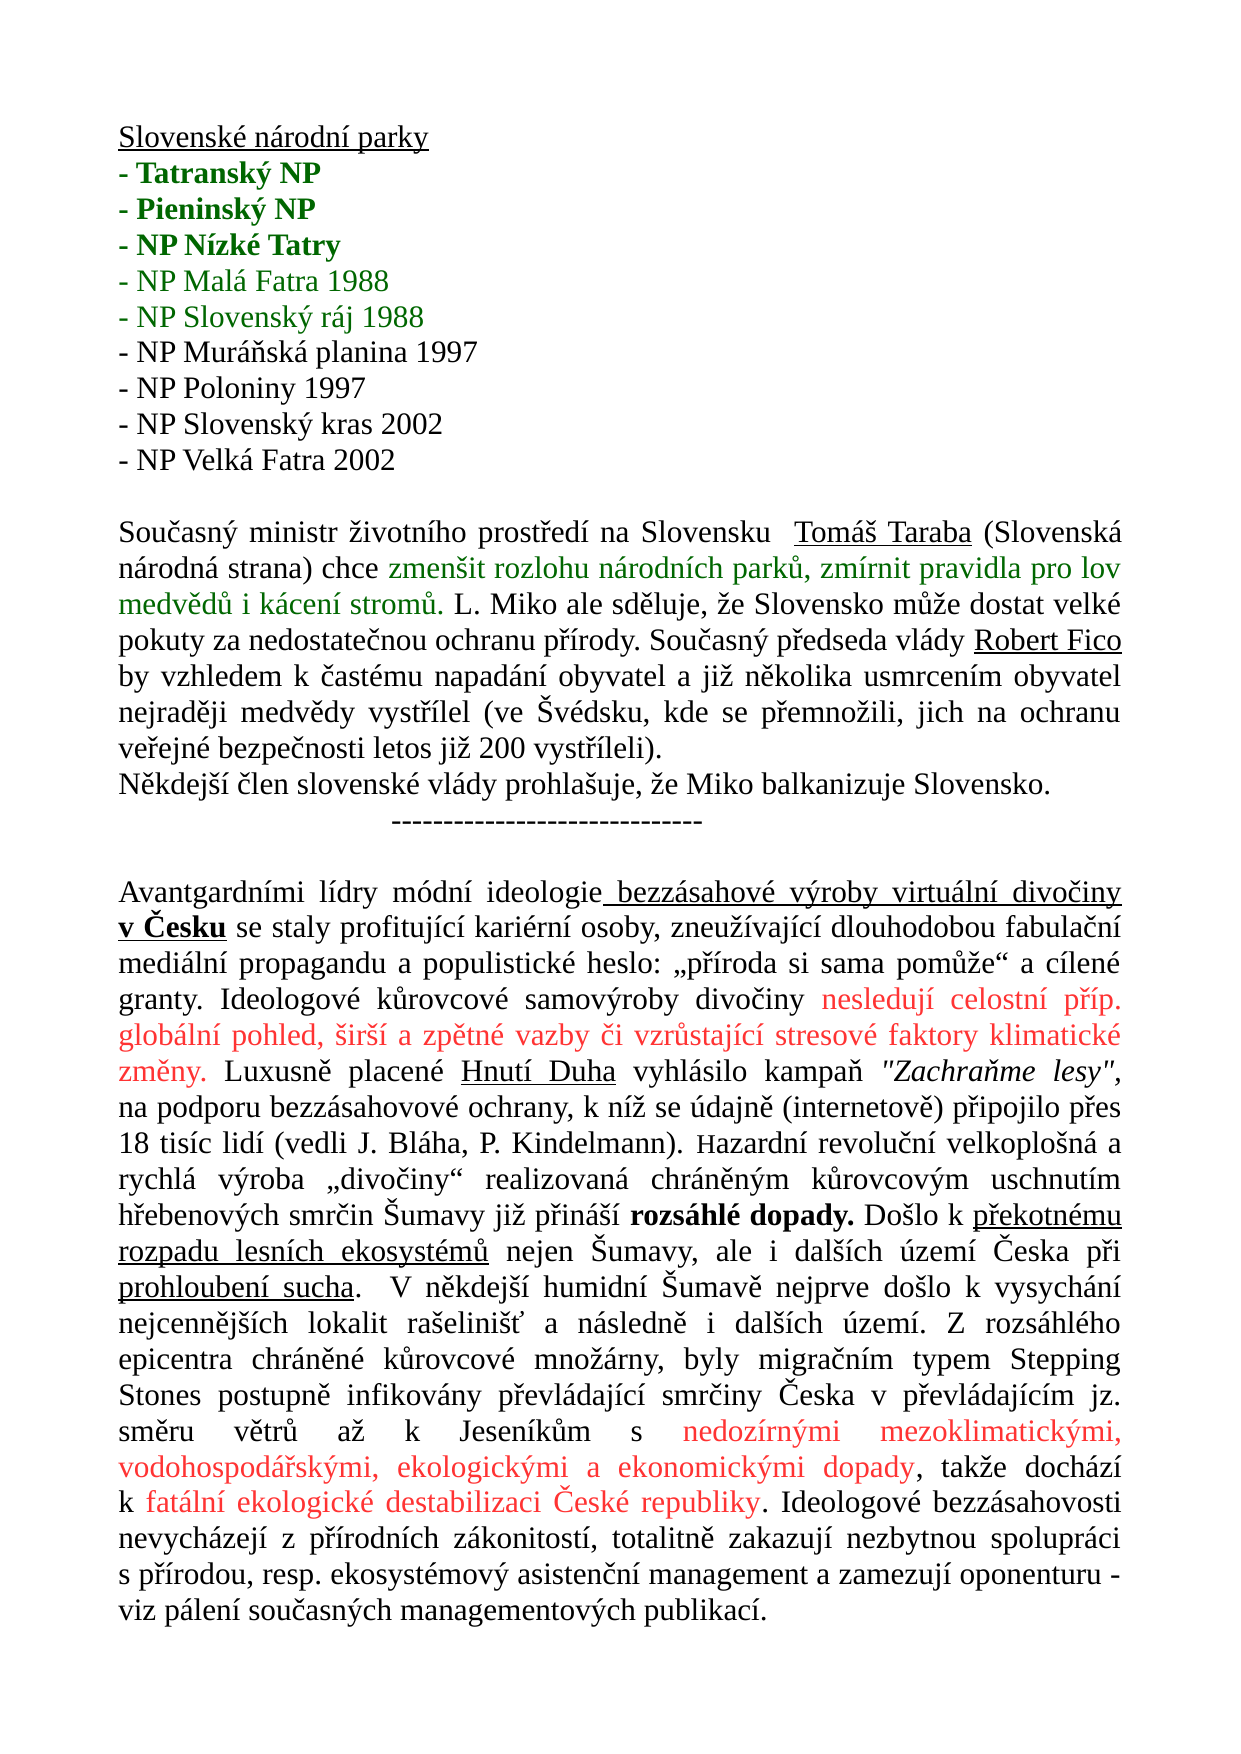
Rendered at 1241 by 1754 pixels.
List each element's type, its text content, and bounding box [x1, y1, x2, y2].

text Avantgardními lídry módní ideologie bezzásahové výroby virtuální divočiny v Česku se staly profitující kariérní osoby, zneužívající dlouhodobou fabulační mediální propagandu a populistické heslo: „příroda si sama pomůže“ a cílené granty. Ideologové kůrovcové samovýroby divočiny nesledují celostní příp. globální pohled, širší a zpětné vazby či vzrůstající stresové faktory klimatické změny. Luxusně placené Hnutí Duha vyhlásilo kampaň "Zachraňme lesy", na podporu bezzásahovové ochrany, k níž se údajně (internetově) připojilo přes 18 tisíc lidí (vedli J. Bláha, P. Kindelmann). Hazardní revoluční velkoplošná a rychlá výroba „divočiny“ realizovaná chráněným kůrovcovým uschnutím hřebenových smrčin Šumavy již přináší rozsáhlé dopady. Došlo k překotnému rozpadu lesních ekosystémů nejen Šumavy, ale i dalších území Česka při prohloubení sucha. V někdejší humidní Šumavě nejprve došlo k vysychání nejcennějších lokalit rašelinišť a následně i dalších území. Z rozsáhlého epicentra chráněné kůrovcové množárny, byly migračním typem Stepping Stones postupně infikovány převládající smrčiny Česka v převládajícím jz. směru větrů až k Jeseníkům s nedozírnými mezoklimatickými, vodohospodářskými, ekologickými a ekonomickými dopady, takže dochází k fatální ekologické destabilizaci České republiky. Ideologové bezzásahovosti nevycházejí z přírodních zákonitostí, totalitně zakazují nezbytnou spolupráci s přírodou, resp. ekosystémový asistenční management a zamezují oponenturu - viz pálení současných managementových publikací. [118, 873, 1122, 1627]
text - NP Slovenský ráj 1988 [118, 298, 1122, 334]
text Současný ministr životního prostředí na Slovensku Tomáš Taraba (Slovenská národná strana) chce zmenšit rozlohu národních parků, zmírnit pravidla pro lov medvědů i kácení stromů. L. Miko ale sděluje, že Slovensko může dostat velké pokuty za nedostatečnou ochranu přírody. Současný předseda vlády Robert Fico by vzhledem k častému napadání obyvatel a již několika usmrcením obyvatel nejraději medvědy vystřílel (ve Švédsku, kde se přemnožili, jich na ochranu veřejné bezpečnosti letos již 200 vystříleli). [118, 513, 1122, 765]
text Někdejší člen slovenské vlády prohlašuje, že Miko balkanizuje Slovensko. [118, 765, 1122, 801]
text - NP Poloniny 1997 [118, 370, 1122, 406]
text - NP Malá Fatra 1988 [118, 262, 1122, 298]
text ------------------------------ [118, 801, 1122, 837]
text Slovenské národní parky [118, 118, 1122, 154]
text - NP Slovenský kras 2002 [118, 406, 1122, 442]
text - Pieninský NP [118, 190, 1122, 226]
text - Tatranský NP [118, 154, 1122, 190]
text - NP Nízké Tatry [118, 226, 1122, 262]
text - NP Velká Fatra 2002 [118, 442, 1122, 477]
text - NP Muráňská planina 1997 [118, 334, 1122, 370]
